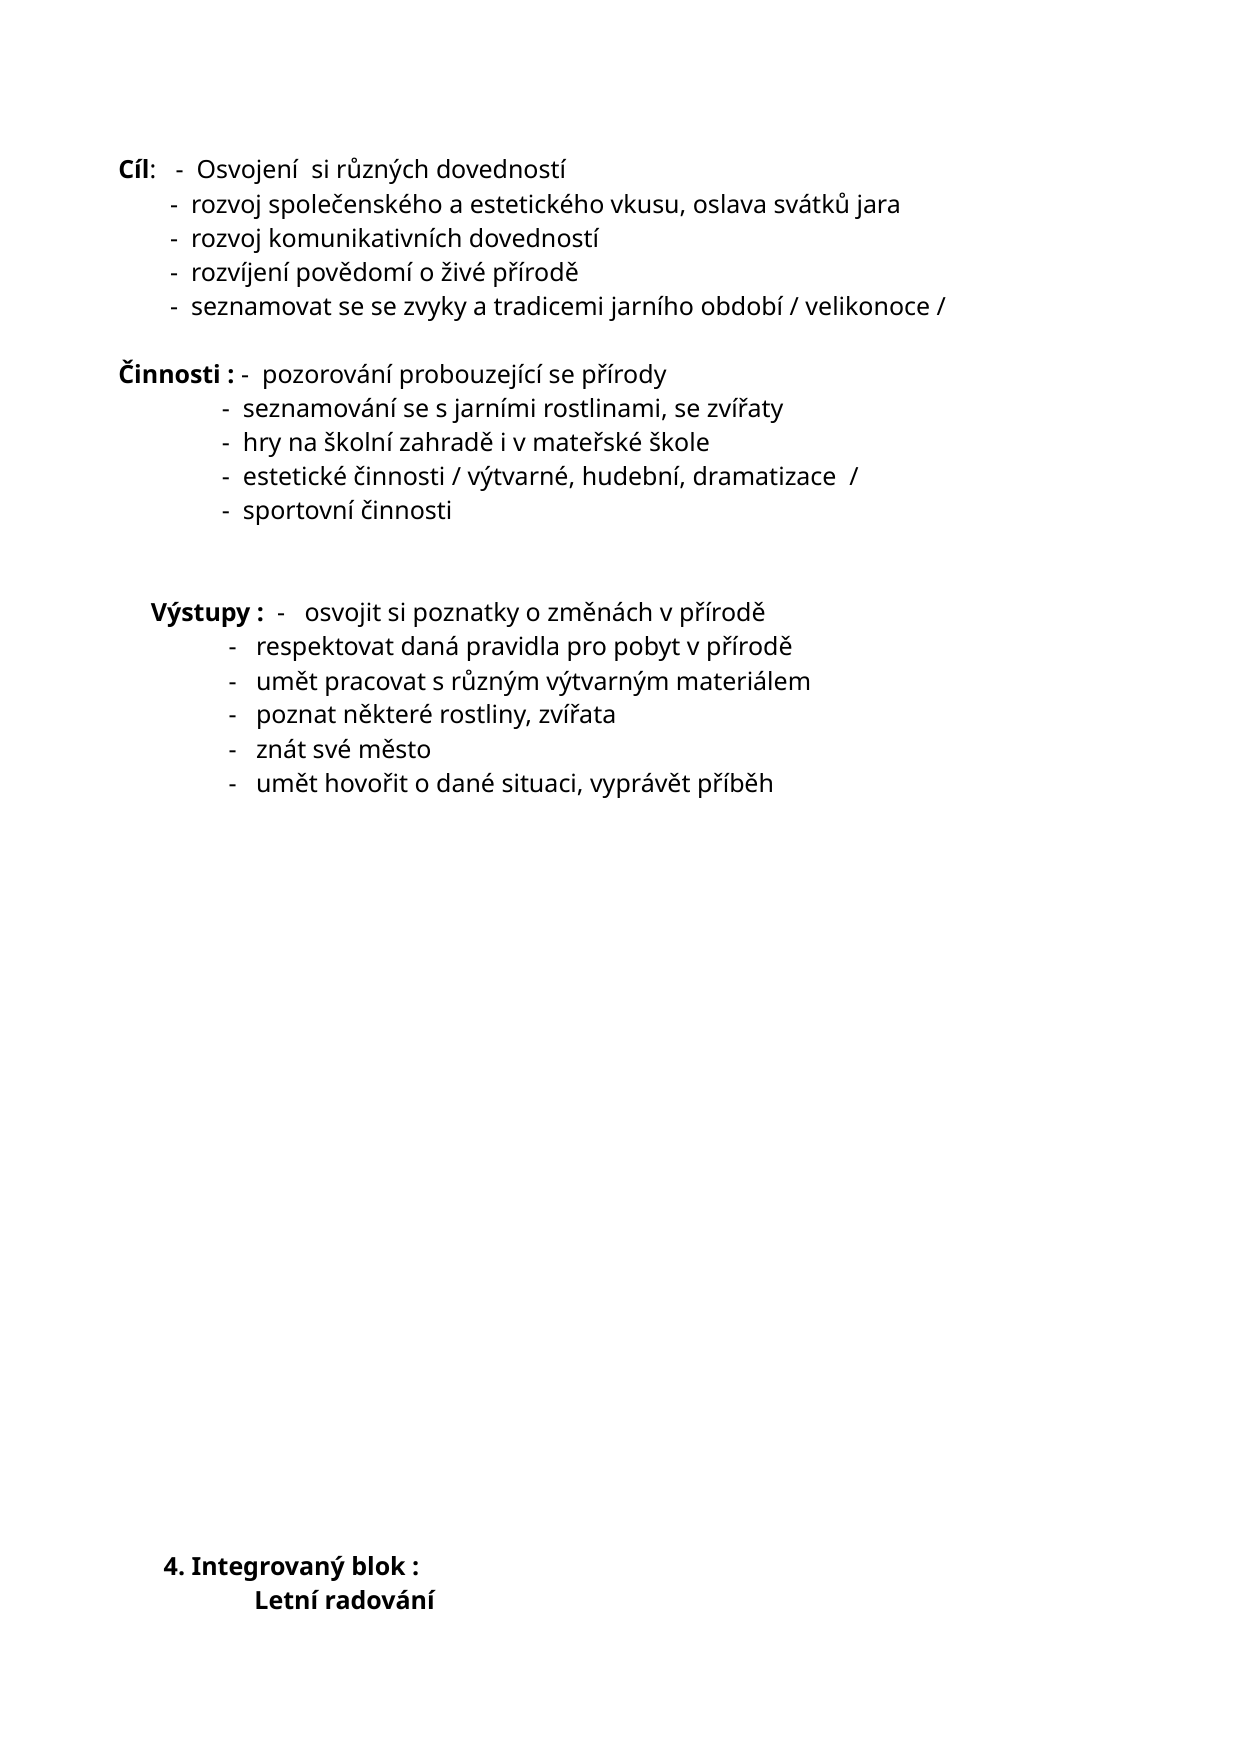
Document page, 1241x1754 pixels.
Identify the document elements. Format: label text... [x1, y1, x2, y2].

text Výstupy : - osvojit si poznatky o změnách v přírodě [118, 595, 1122, 629]
text - poznat některé rostliny, zvířata [118, 697, 1122, 731]
text - estetické činnosti / výtvarné, hudební, dramatizace / [118, 459, 1122, 493]
text Cíl: - Osvojení si různých dovedností [118, 152, 1122, 186]
text - rozvoj společenského a estetického vkusu, oslava svátků jara [118, 186, 1122, 220]
text - respektovat daná pravidla pro pobyt v přírodě [118, 629, 1122, 663]
text 4. Integrovaný blok : [118, 1549, 1122, 1583]
text - sportovní činnosti [118, 493, 1122, 527]
text - seznamování se s jarními rostlinami, se zvířaty [118, 391, 1122, 425]
text - rozvíjení povědomí o živé přírodě [118, 254, 1122, 288]
text - seznamovat se se zvyky a tradicemi jarního období / velikonoce / [118, 288, 1122, 322]
text - hry na školní zahradě i v mateřské škole [118, 425, 1122, 459]
text - rozvoj komunikativních dovedností [118, 220, 1122, 254]
text - umět hovořit o dané situaci, vyprávět příběh [118, 765, 1122, 799]
text Činnosti : - pozorování probouzející se přírody [118, 357, 1122, 391]
text Letní radování [118, 1583, 1122, 1617]
text - umět pracovat s různým výtvarným materiálem [118, 663, 1122, 697]
text - znát své město [118, 731, 1122, 765]
